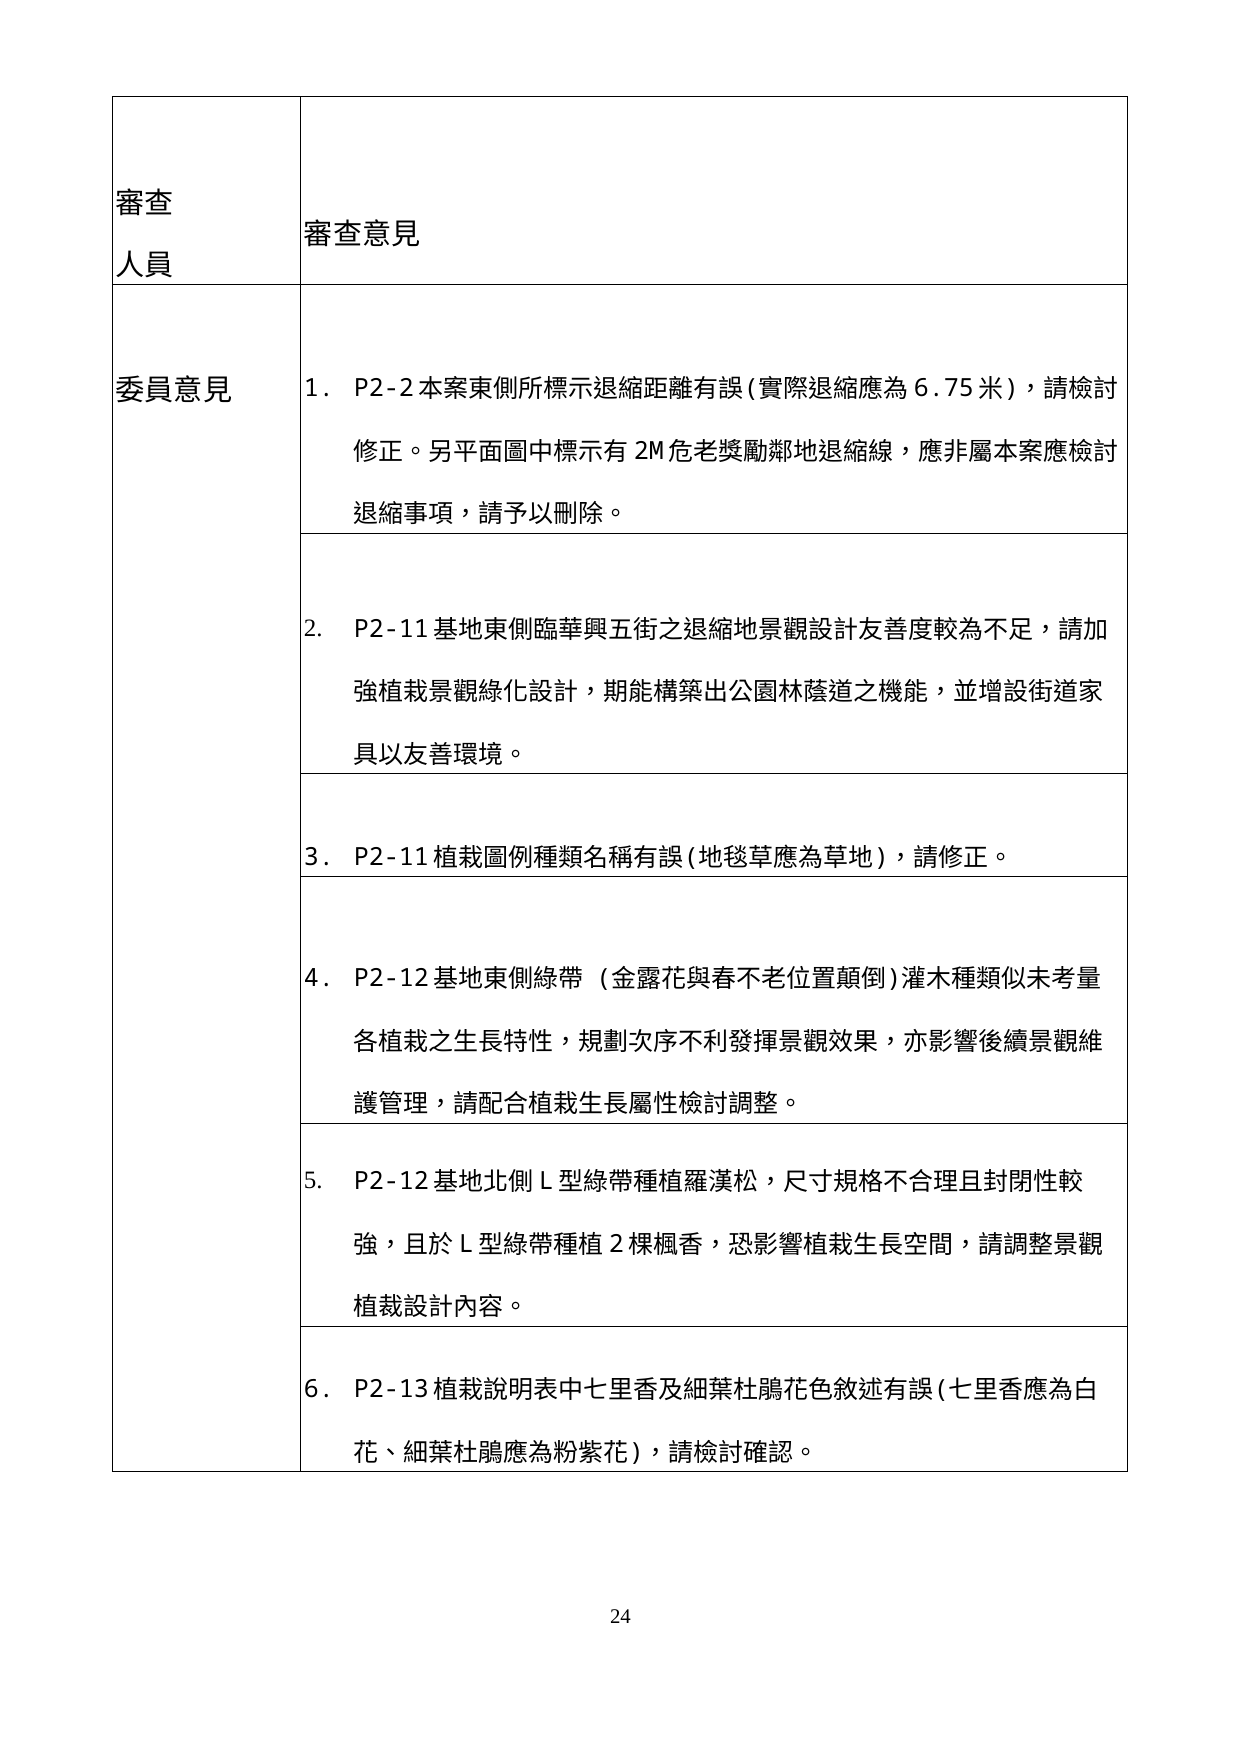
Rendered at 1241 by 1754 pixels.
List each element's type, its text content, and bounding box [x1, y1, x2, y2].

table_header 審查意見 [301, 97, 1127, 284]
table_header 審查 人員 [113, 97, 300, 284]
table_cell P2-11基地東側臨華興五街之退縮地景觀設計友善度較為不足，請加強植栽景觀綠化設計，期能構築出公園林蔭道之機能，並增設街道家具以友善環境。 [301, 534, 1127, 773]
table_cell P2-13植栽說明表中七里香及細葉杜鵑花色敘述有誤(七里香應為白花、細葉杜鵑應為粉紫花)，請檢討確認。 [301, 1327, 1127, 1471]
table_cell P2-12基地東側綠帶 (金露花與春不老位置顛倒)灌木種類似未考量各植栽之生長特性，規劃次序不利發揮景觀效果，亦影響後續景觀維護管理，請配合植栽生長屬性檢討調整。 [301, 877, 1127, 1123]
table_cell P2-12基地北側L型綠帶種植羅漢松，尺寸規格不合理且封閉性較強，且於L型綠帶種植2棵楓香，恐影響植栽生長空間，請調整景觀植裁設計內容。 [301, 1124, 1127, 1326]
table_cell P2-2本案東側所標示退縮距離有誤(實際退縮應為6.75米)，請檢討修正。另平面圖中標示有2M危老獎勵鄰地退縮線，應非屬本案應檢討退縮事項，請予以刪除。 [301, 285, 1127, 533]
table_cell P2-11植栽圖例種類名稱有誤(地毯草應為草地)，請修正。 [301, 774, 1127, 876]
table_cell 委員意見 [113, 285, 300, 1471]
